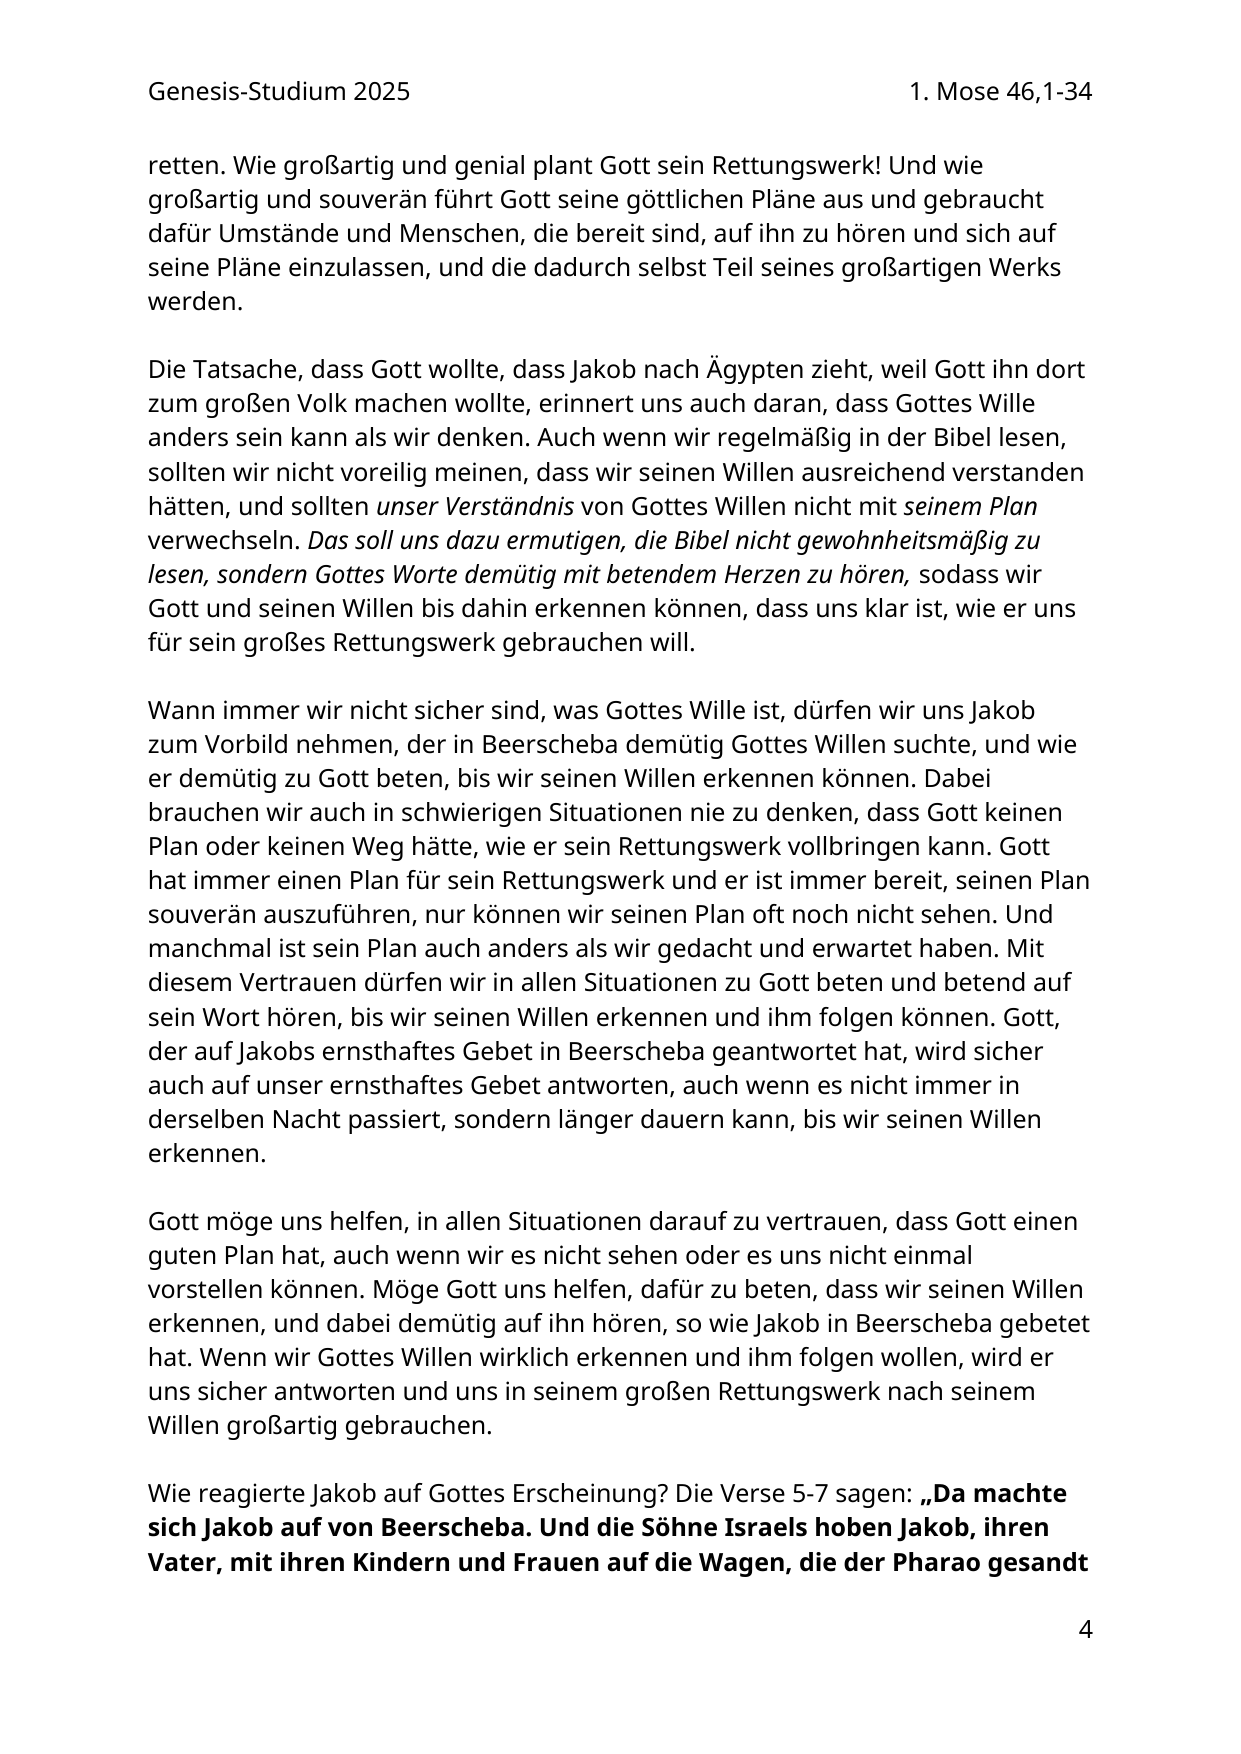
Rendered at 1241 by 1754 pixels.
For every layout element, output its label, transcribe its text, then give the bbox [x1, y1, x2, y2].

text Die Tatsache, dass Gott wollte, dass Jakob nach Ägypten zieht, weil Gott ihn dort zum großen Volk machen wollte, erinnert uns auch daran, dass Gottes Wille anders sein kann als wir denken. Auch wenn wir regelmäßig in der Bibel lesen, sollten wir nicht voreilig meinen, dass wir seinen Willen ausreichend verstanden hätten, und sollten unser Verständnis von Gottes Willen nicht mit seinem Plan verwechseln. Das soll uns dazu ermutigen, die Bibel nicht gewohnheitsmäßig zu lesen, sondern Gottes Worte demütig mit betendem Herzen zu hören, sodass wir Gott und seinen Willen bis dahin erkennen können, dass uns klar ist, wie er uns für sein großes Rettungswerk gebrauchen will. [148, 352, 1093, 658]
text Wie reagierte Jakob auf Gottes Erscheinung? Die Verse 5-7 sagen: „Da machte sich Jakob auf von Beerscheba. Und die Söhne Israels hoben Jakob, ihren Vater, mit ihren Kindern und Frauen auf die Wagen, die der Pharao gesandt [148, 1476, 1093, 1578]
text Gott möge uns helfen, in allen Situationen darauf zu vertrauen, dass Gott einen guten Plan hat, auch wenn wir es nicht sehen oder es uns nicht einmal vorstellen können. Möge Gott uns helfen, dafür zu beten, dass wir seinen Willen erkennen, und dabei demütig auf ihn hören, so wie Jakob in Beerscheba gebetet hat. Wenn wir Gottes Willen wirklich erkennen und ihm folgen wollen, wird er uns sicher antworten und uns in seinem großen Rettungswerk nach seinem Willen großartig gebrauchen. [148, 1203, 1093, 1442]
text Wann immer wir nicht sicher sind, was Gottes Wille ist, dürfen wir uns Jakob zum Vorbild nehmen, der in Beerscheba demütig Gottes Willen suchte, und wie er demütig zu Gott beten, bis wir seinen Willen erkennen können. Dabei brauchen wir auch in schwierigen Situationen nie zu denken, dass Gott keinen Plan oder keinen Weg hätte, wie er sein Rettungswerk vollbringen kann. Gott hat immer einen Plan für sein Rettungswerk und er ist immer bereit, seinen Plan souverän auszuführen, nur können wir seinen Plan oft noch nicht sehen. Und manchmal ist sein Plan auch anders als wir gedacht und erwartet haben. Mit diesem Vertrauen dürfen wir in allen Situationen zu Gott beten und betend auf sein Wort hören, bis wir seinen Willen erkennen und ihm folgen können. Gott, der auf Jakobs ernsthaftes Gebet in Beerscheba geantwortet hat, wird sicher auch auf unser ernsthaftes Gebet antworten, auch wenn es nicht immer in derselben Nacht passiert, sondern länger dauern kann, bis wir seinen Willen erkennen. [148, 693, 1093, 1169]
text retten. Wie großartig und genial plant Gott sein Rettungswerk! Und wie großartig und souverän führt Gott seine göttlichen Pläne aus und gebraucht dafür Umstände und Menschen, die bereit sind, auf ihn zu hören und sich auf seine Pläne einzulassen, und die dadurch selbst Teil seines großartigen Werks werden. [148, 148, 1093, 318]
